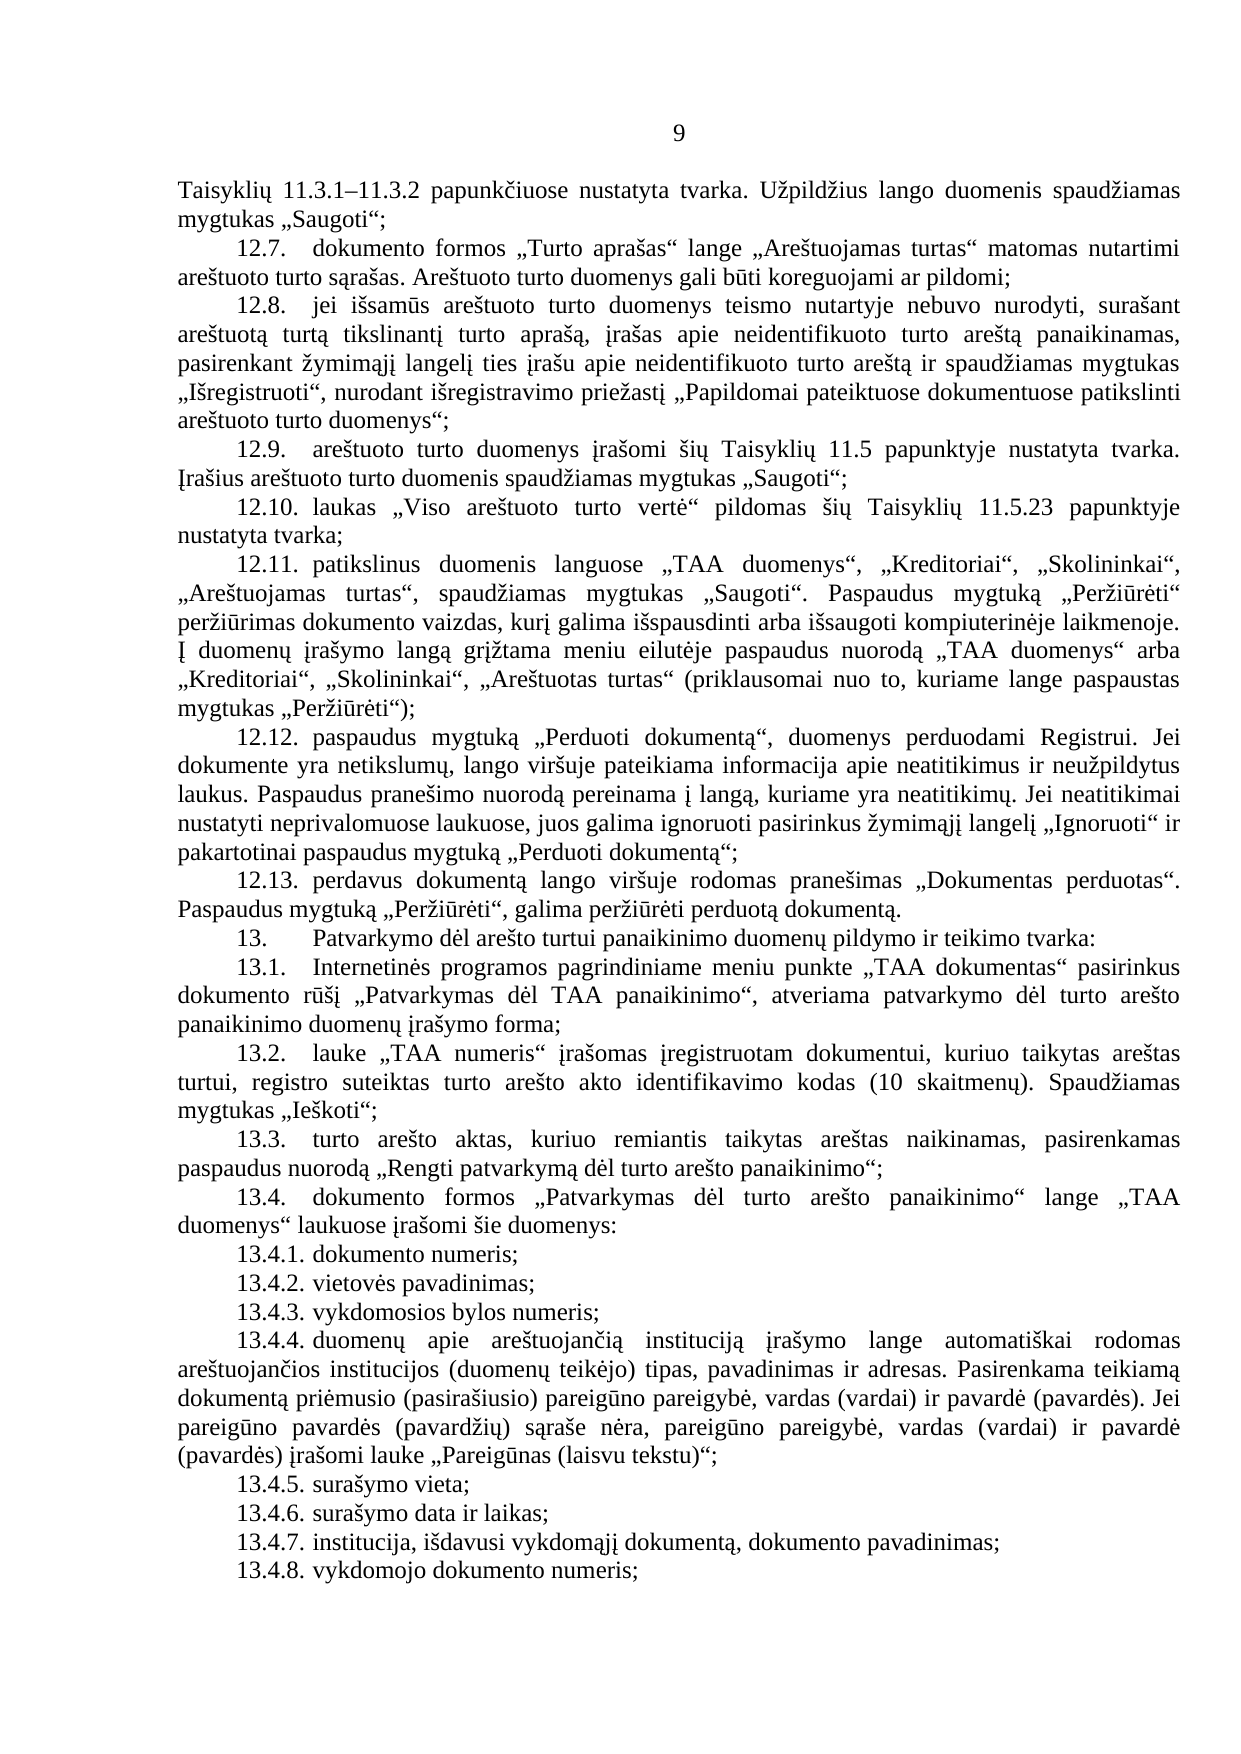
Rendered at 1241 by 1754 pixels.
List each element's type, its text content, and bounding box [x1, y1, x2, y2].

text 12.10. laukas „Viso areštuoto turto vertė“ pildomas šių Taisyklių 11.5.23 papunktyje nustatyta tvarka; [177, 492, 1181, 549]
text 12.12. paspaudus mygtuką „Perduoti dokumentą“, duomenys perduodami Registrui. Jei dokumente yra netikslumų, lango viršuje pateikiama informacija apie neatitikimus ir neužpildytus laukus. Paspaudus pranešimo nuorodą pereinama į langą, kuriame yra neatitikimų. Jei neatitikimai nustatyti neprivalomuose laukuose, juos galima ignoruoti pasirinkus žymimąjį langelį „Ignoruoti“ ir pakartotinai paspaudus mygtuką „Perduoti dokumentą“; [177, 722, 1181, 866]
text 13.3. turto arešto aktas, kuriuo remiantis taikytas areštas naikinamas, pasirenkamas paspaudus nuorodą „Rengti patvarkymą dėl turto arešto panaikinimo“; [177, 1124, 1181, 1182]
text 13.2. lauke „TAA numeris“ įrašomas įregistruotam dokumentui, kuriuo taikytas areštas turtui, registro suteiktas turto arešto akto identifikavimo kodas (10 skaitmenų). Spaudžiamas mygtukas „Ieškoti“; [177, 1038, 1181, 1124]
text 13.1. Internetinės programos pagrindiniame meniu punkte „TAA dokumentas“ pasirinkus dokumento rūšį „Patvarkymas dėl TAA panaikinimo“, atveriama patvarkymo dėl turto arešto panaikinimo duomenų įrašymo forma; [177, 952, 1181, 1038]
text 13. Patvarkymo dėl arešto turtui panaikinimo duomenų pildymo ir teikimo tvarka: [177, 923, 1181, 952]
text 13.4.3. vykdomosios bylos numeris; [177, 1297, 1181, 1326]
text 13.4.5. surašymo vieta; [177, 1469, 1181, 1498]
text 13.4.8. vykdomojo dokumento numeris; [177, 1556, 1181, 1584]
text 12.13. perdavus dokumentą lango viršuje rodomas pranešimas „Dokumentas perduotas“. Paspaudus mygtuką „Peržiūrėti“, galima peržiūrėti perduotą dokumentą. [177, 866, 1181, 923]
text 12.8. jei išsamūs areštuoto turto duomenys teismo nutartyje nebuvo nurodyti, surašant areštuotą turtą tikslinantį turto aprašą, įrašas apie neidentifikuoto turto areštą panaikinamas, pasirenkant žymimąjį langelį ties įrašu apie neidentifikuoto turto areštą ir spaudžiamas mygtukas „Išregistruoti“, nurodant išregistravimo priežastį „Papildomai pateiktuose dokumentuose patikslinti areštuoto turto duomenys“; [177, 291, 1181, 434]
text Taisyklių 11.3.1–11.3.2 papunkčiuose nustatyta tvarka. Užpildžius lango duomenis spaudžiamas mygtukas „Saugoti“; [177, 176, 1181, 233]
text 13.4.4. duomenų apie areštuojančią instituciją įrašymo lange automatiškai rodomas areštuojančios institucijos (duomenų teikėjo) tipas, pavadinimas ir adresas. Pasirenkama teikiamą dokumentą priėmusio (pasirašiusio) pareigūno pareigybė, vardas (vardai) ir pavardė (pavardės). Jei pareigūno pavardės (pavardžių) sąraše nėra, pareigūno pareigybė, vardas (vardai) ir pavardė (pavardės) įrašomi lauke „Pareigūnas (laisvu tekstu)“; [177, 1326, 1181, 1469]
text 13.4. dokumento formos „Patvarkymas dėl turto arešto panaikinimo“ lange „TAA duomenys“ laukuose įrašomi šie duomenys: [177, 1182, 1181, 1239]
text 13.4.6. surašymo data ir laikas; [177, 1498, 1181, 1527]
text 13.4.2. vietovės pavadinimas; [177, 1268, 1181, 1297]
text 13.4.7. institucija, išdavusi vykdomąjį dokumentą, dokumento pavadinimas; [177, 1527, 1181, 1556]
text 12.11. patikslinus duomenis languose „TAA duomenys“, „Kreditoriai“, „Skolininkai“, „Areštuojamas turtas“, spaudžiamas mygtukas „Saugoti“. Paspaudus mygtuką „Peržiūrėti“ peržiūrimas dokumento vaizdas, kurį galima išspausdinti arba išsaugoti kompiuterinėje laikmenoje. Į duomenų įrašymo langą grįžtama meniu eilutėje paspaudus nuorodą „TAA duomenys“ arba „Kreditoriai“, „Skolininkai“, „Areštuotas turtas“ (priklausomai nuo to, kuriame lange paspaustas mygtukas „Peržiūrėti“); [177, 549, 1181, 722]
text 12.7. dokumento formos „Turto aprašas“ lange „Areštuojamas turtas“ matomas nutartimi areštuoto turto sąrašas. Areštuoto turto duomenys gali būti koreguojami ar pildomi; [177, 233, 1181, 291]
text 13.4.1. dokumento numeris; [177, 1239, 1181, 1268]
text 12.9. areštuoto turto duomenys įrašomi šių Taisyklių 11.5 papunktyje nustatyta tvarka. Įrašius areštuoto turto duomenis spaudžiamas mygtukas „Saugoti“; [177, 434, 1181, 492]
